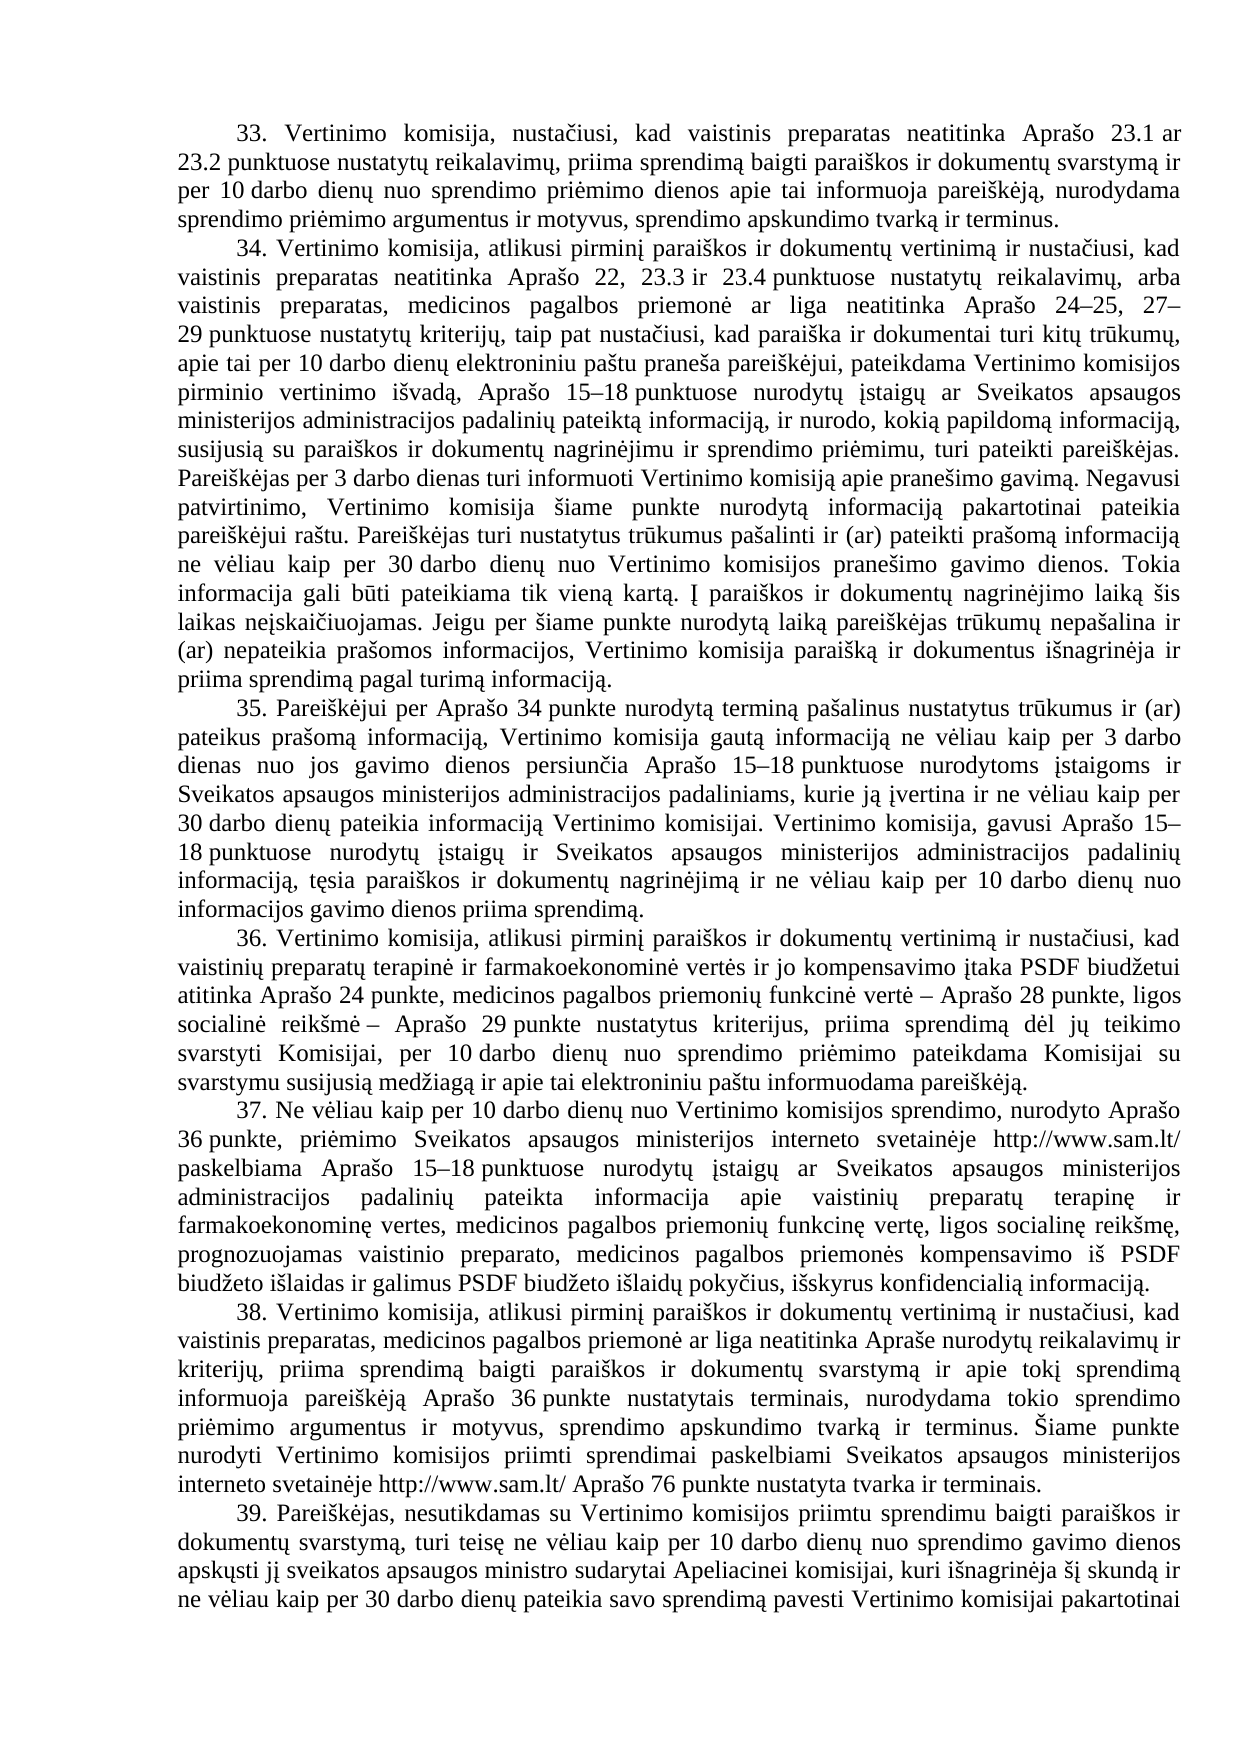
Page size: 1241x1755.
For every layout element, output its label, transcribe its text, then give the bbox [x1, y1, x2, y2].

text 35. Pareiškėjui per Aprašo 34 punkte nurodytą terminą pašalinus nustatytus trūkumus ir (ar) pateikus prašomą informaciją, Vertinimo komisija gautą informaciją ne vėliau kaip per 3 darbo dienas nuo jos gavimo dienos persiunčia Aprašo 15–18 punktuose nurodytoms įstaigoms ir Sveikatos apsaugos ministerijos administracijos padaliniams, kurie ją įvertina ir ne vėliau kaip per 30 darbo dienų pateikia informaciją Vertinimo komisijai. Vertinimo komisija, gavusi Aprašo 15–18 punktuose nurodytų įstaigų ir Sveikatos apsaugos ministerijos administracijos padalinių informaciją, tęsia paraiškos ir dokumentų nagrinėjimą ir ne vėliau kaip per 10 darbo dienų nuo informacijos gavimo dienos priima sprendimą. [177, 693, 1181, 923]
text 38. Vertinimo komisija, atlikusi pirminį paraiškos ir dokumentų vertinimą ir nustačiusi, kad vaistinis preparatas, medicinos pagalbos priemonė ar liga neatitinka Apraše nurodytų reikalavimų ir kriterijų, priima sprendimą baigti paraiškos ir dokumentų svarstymą ir apie tokį sprendimą informuoja pareiškėją Aprašo 36 punkte nustatytais terminais, nurodydama tokio sprendimo priėmimo argumentus ir motyvus, sprendimo apskundimo tvarką ir terminus. Šiame punkte nurodyti Vertinimo komisijos priimti sprendimai paskelbiami Sveikatos apsaugos ministerijos interneto svetainėje http://www.sam.lt/ Aprašo 76 punkte nustatyta tvarka ir terminais. [177, 1297, 1181, 1498]
text 39. Pareiškėjas, nesutikdamas su Vertinimo komisijos priimtu sprendimu baigti paraiškos ir dokumentų svarstymą, turi teisę ne vėliau kaip per 10 darbo dienų nuo sprendimo gavimo dienos apskųsti jį sveikatos apsaugos ministro sudarytai Apeliacinei komisijai, kuri išnagrinėja šį skundą ir ne vėliau kaip per 30 darbo dienų pateikia savo sprendimą pavesti Vertinimo komisijai pakartotinai [177, 1498, 1181, 1613]
text 34. Vertinimo komisija, atlikusi pirminį paraiškos ir dokumentų vertinimą ir nustačiusi, kad vaistinis preparatas neatitinka Aprašo 22, 23.3 ir 23.4 punktuose nustatytų reikalavimų, arba vaistinis preparatas, medicinos pagalbos priemonė ar liga neatitinka Aprašo 24–25, 27–29 punktuose nustatytų kriterijų, taip pat nustačiusi, kad paraiška ir dokumentai turi kitų trūkumų, apie tai per 10 darbo dienų elektroniniu paštu praneša pareiškėjui, pateikdama Vertinimo komisijos pirminio vertinimo išvadą, Aprašo 15–18 punktuose nurodytų įstaigų ar Sveikatos apsaugos ministerijos administracijos padalinių pateiktą informaciją, ir nurodo, kokią papildomą informaciją, susijusią su paraiškos ir dokumentų nagrinėjimu ir sprendimo priėmimu, turi pateikti pareiškėjas. Pareiškėjas per 3 darbo dienas turi informuoti Vertinimo komisiją apie pranešimo gavimą. Negavusi patvirtinimo, Vertinimo komisija šiame punkte nurodytą informaciją pakartotinai pateikia pareiškėjui raštu. Pareiškėjas turi nustatytus trūkumus pašalinti ir (ar) pateikti prašomą informaciją ne vėliau kaip per 30 darbo dienų nuo Vertinimo komisijos pranešimo gavimo dienos. Tokia informacija gali būti pateikiama tik vieną kartą. Į paraiškos ir dokumentų nagrinėjimo laiką šis laikas neįskaičiuojamas. Jeigu per šiame punkte nurodytą laiką pareiškėjas trūkumų nepašalina ir (ar) nepateikia prašomos informacijos, Vertinimo komisija paraišką ir dokumentus išnagrinėja ir priima sprendimą pagal turimą informaciją. [177, 233, 1181, 693]
text 37. Ne vėliau kaip per 10 darbo dienų nuo Vertinimo komisijos sprendimo, nurodyto Aprašo 36 punkte, priėmimo Sveikatos apsaugos ministerijos interneto svetainėje http://www.sam.lt/ paskelbiama Aprašo 15–18 punktuose nurodytų įstaigų ar Sveikatos apsaugos ministerijos administracijos padalinių pateikta informacija apie vaistinių preparatų terapinę ir farmakoekonominę vertes, medicinos pagalbos priemonių funkcinę vertę, ligos socialinę reikšmę, prognozuojamas vaistinio preparato, medicinos pagalbos priemonės kompensavimo iš PSDF biudžeto išlaidas ir galimus PSDF biudžeto išlaidų pokyčius, išskyrus konfidencialią informaciją. [177, 1096, 1181, 1297]
text 36. Vertinimo komisija, atlikusi pirminį paraiškos ir dokumentų vertinimą ir nustačiusi, kad vaistinių preparatų terapinė ir farmakoekonominė vertės ir jo kompensavimo įtaka PSDF biudžetui atitinka Aprašo 24 punkte, medicinos pagalbos priemonių funkcinė vertė – Aprašo 28 punkte, ligos socialinė reikšmė – Aprašo 29 punkte nustatytus kriterijus, priima sprendimą dėl jų teikimo svarstyti Komisijai, per 10 darbo dienų nuo sprendimo priėmimo pateikdama Komisijai su svarstymu susijusią medžiagą ir apie tai elektroniniu paštu informuodama pareiškėją. [177, 923, 1181, 1096]
text 33. Vertinimo komisija, nustačiusi, kad vaistinis preparatas neatitinka Aprašo 23.1 ar 23.2 punktuose nustatytų reikalavimų, priima sprendimą baigti paraiškos ir dokumentų svarstymą ir per 10 darbo dienų nuo sprendimo priėmimo dienos apie tai informuoja pareiškėją, nurodydama sprendimo priėmimo argumentus ir motyvus, sprendimo apskundimo tvarką ir terminus. [177, 118, 1181, 233]
